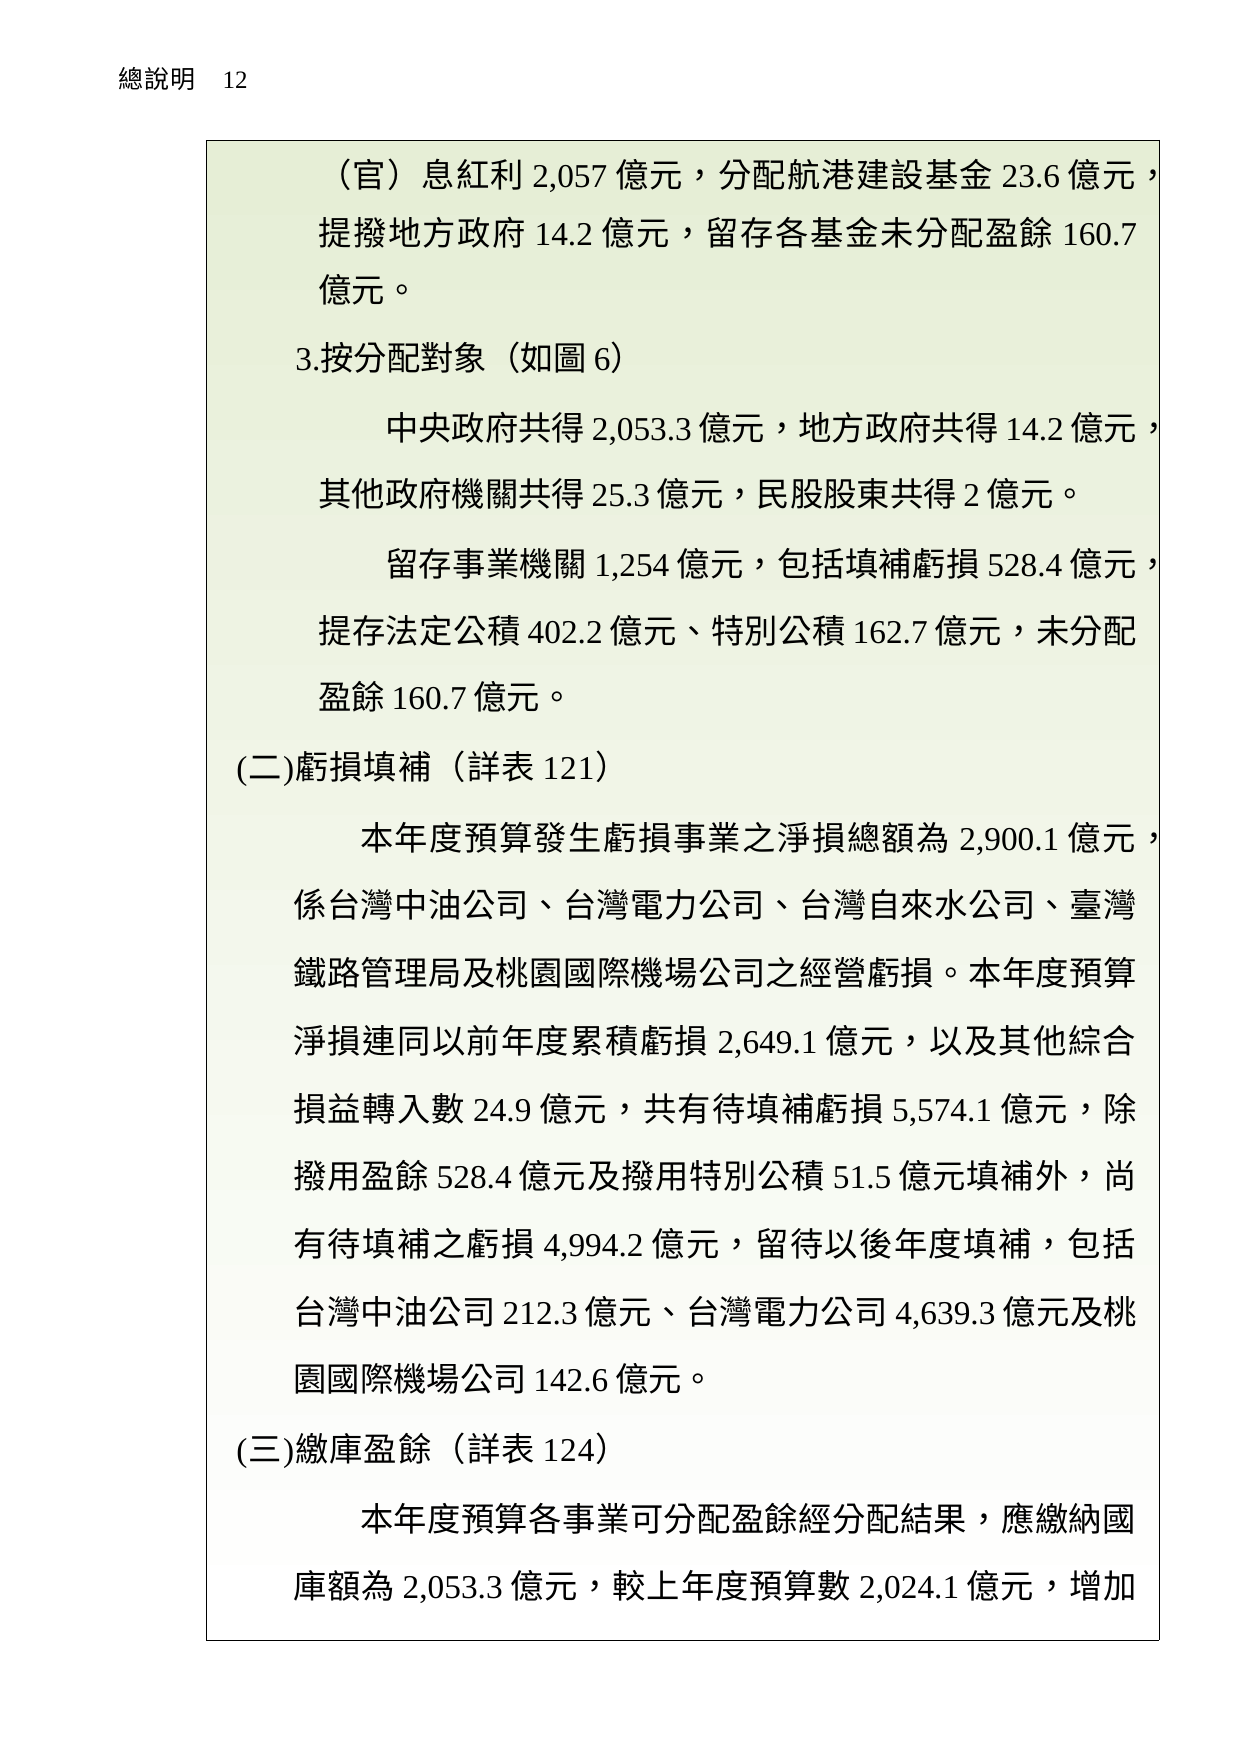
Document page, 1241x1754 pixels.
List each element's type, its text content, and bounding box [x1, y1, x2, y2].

text (三)繳庫盈餘（詳表124） [236, 1408, 1137, 1475]
text 留存事業機關1,254億元，包括填補虧損528.4億元，提存法定公積402.2億元、特別公積162.7億元，未分配盈餘160.7億元。 [318, 523, 1137, 723]
text 中央政府共得2,053.3億元，地方政府共得14.2億元，其他政府機關共得25.3億元，民股股東共得2億元。 [318, 387, 1137, 520]
text 本年度預算各事業可分配盈餘經分配結果，應繳納國庫額為2,053.3億元，較上年度預算數2,024.1億元，增加 [293, 1478, 1137, 1612]
text 本年度預算發生虧損事業之淨損總額為2,900.1億元，係台灣中油公司、台灣電力公司、台灣自來水公司、臺灣鐵路管理局及桃園國際機場公司之經營虧損。本年度預算淨損連同以前年度累積虧損2,649.1億元，以及其他綜合損益轉入數24.9億元，共有待填補虧損5,574.1億元，除撥用盈餘528.4億元及撥用特別公積51.5億元填補外，尚有待填補之虧損4,994.2億元，留待以後年度填補，包括台灣中油公司212.3億元、台灣電力公司4,639.3億元及桃園國際機場公司142.6億元。 [293, 796, 1137, 1405]
text (二)虧損填補（詳表121） [236, 726, 1137, 793]
text 填補虧損528.4億元，提存公積564.9億元，撥付股（官）息紅利2,057億元，分配航港建設基金23.6億元，提撥地方政府14.2億元，留存各基金未分配盈餘160.7億元。 [318, 142, 1137, 314]
text 3.按分配對象（如圖6） [295, 317, 1137, 383]
